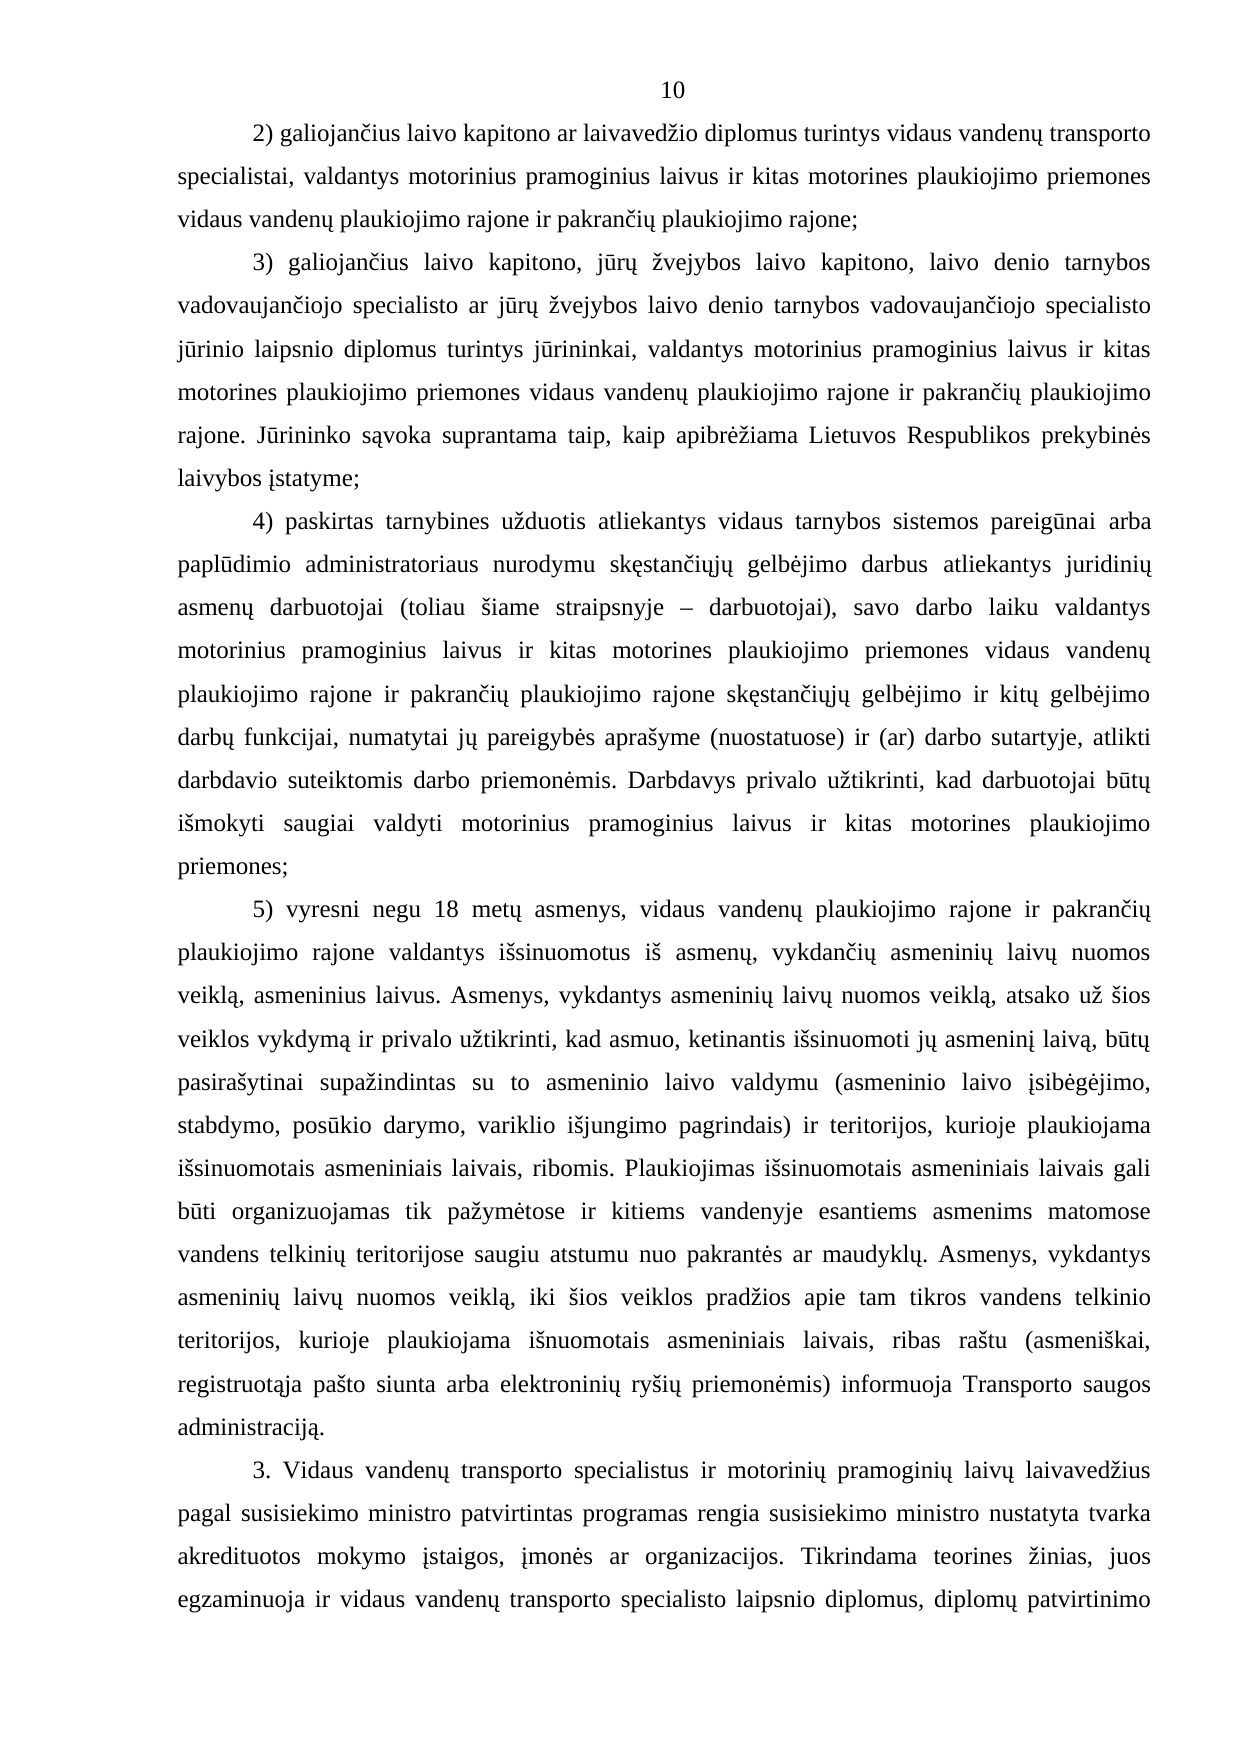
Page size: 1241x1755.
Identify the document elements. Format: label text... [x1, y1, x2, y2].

text 5) vyresni negu 18 metų asmenys, vidaus vandenų plaukiojimo rajone ir pakrančių plaukiojimo rajone valdantys išsinuomotus iš asmenų, vykdančių asmeninių laivų nuomos veiklą, asmeninius laivus. Asmenys, vykdantys asmeninių laivų nuomos veiklą, atsako už šios veiklos vykdymą ir privalo užtikrinti, kad asmuo, ketinantis išsinuomoti jų asmeninį laivą, būtų pasirašytinai supažindintas su to asmeninio laivo valdymu (asmeninio laivo įsibėgėjimo, stabdymo, posūkio darymo, variklio išjungimo pagrindais) ir teritorijos, kurioje plaukiojama išsinuomotais asmeniniais laivais, ribomis. Plaukiojimas išsinuomotais asmeniniais laivais gali būti organizuojamas tik pažymėtose ir kitiems vandenyje esantiems asmenims matomose vandens telkinių teritorijose saugiu atstumu nuo pakrantės ar maudyklų. Asmenys, vykdantys asmeninių laivų nuomos veiklą, iki šios veiklos pradžios apie tam tikros vandens telkinio teritorijos, kurioje plaukiojama išnuomotais asmeniniais laivais, ribas raštu (asmeniškai, registruotąja pašto siunta arba elektroninių ryšių priemonėmis) informuoja Transporto saugos administraciją. [177, 894, 1152, 1441]
text 3) galiojančius laivo kapitono, jūrų žvejybos laivo kapitono, laivo denio tarnybos vadovaujančiojo specialisto ar jūrų žvejybos laivo denio tarnybos vadovaujančiojo specialisto jūrinio laipsnio diplomus turintys jūrininkai, valdantys motorinius pramoginius laivus ir kitas motorines plaukiojimo priemones vidaus vandenų plaukiojimo rajone ir pakrančių plaukiojimo rajone. Jūrininko sąvoka suprantama taip, kaip apibrėžiama Lietuvos Respublikos prekybinės laivybos įstatyme; [177, 247, 1152, 492]
text 2) galiojančius laivo kapitono ar laivavedžio diplomus turintys vidaus vandenų transporto specialistai, valdantys motorinius pramoginius laivus ir kitas motorines plaukiojimo priemones vidaus vandenų plaukiojimo rajone ir pakrančių plaukiojimo rajone; [177, 118, 1152, 233]
text 3. Vidaus vandenų transporto specialistus ir motorinių pramoginių laivų laivavedžius pagal susisiekimo ministro patvirtintas programas rengia susisiekimo ministro nustatyta tvarka akredituotos mokymo įstaigos, įmonės ar organizacijos. Tikrindama teorines žinias, juos egzaminuoja ir vidaus vandenų transporto specialisto laipsnio diplomus, diplomų patvirtinimo [177, 1455, 1152, 1613]
text 4) paskirtas tarnybines užduotis atliekantys vidaus tarnybos sistemos pareigūnai arba paplūdimio administratoriaus nurodymu skęstančiųjų gelbėjimo darbus atliekantys juridinių asmenų darbuotojai (toliau šiame straipsnyje – darbuotojai), savo darbo laiku valdantys motorinius pramoginius laivus ir kitas motorines plaukiojimo priemones vidaus vandenų plaukiojimo rajone ir pakrančių plaukiojimo rajone skęstančiųjų gelbėjimo ir kitų gelbėjimo darbų funkcijai, numatytai jų pareigybės aprašyme (nuostatuose) ir (ar) darbo sutartyje, atlikti darbdavio suteiktomis darbo priemonėmis. Darbdavys privalo užtikrinti, kad darbuotojai būtų išmokyti saugiai valdyti motorinius pramoginius laivus ir kitas motorines plaukiojimo priemones; [177, 506, 1152, 880]
